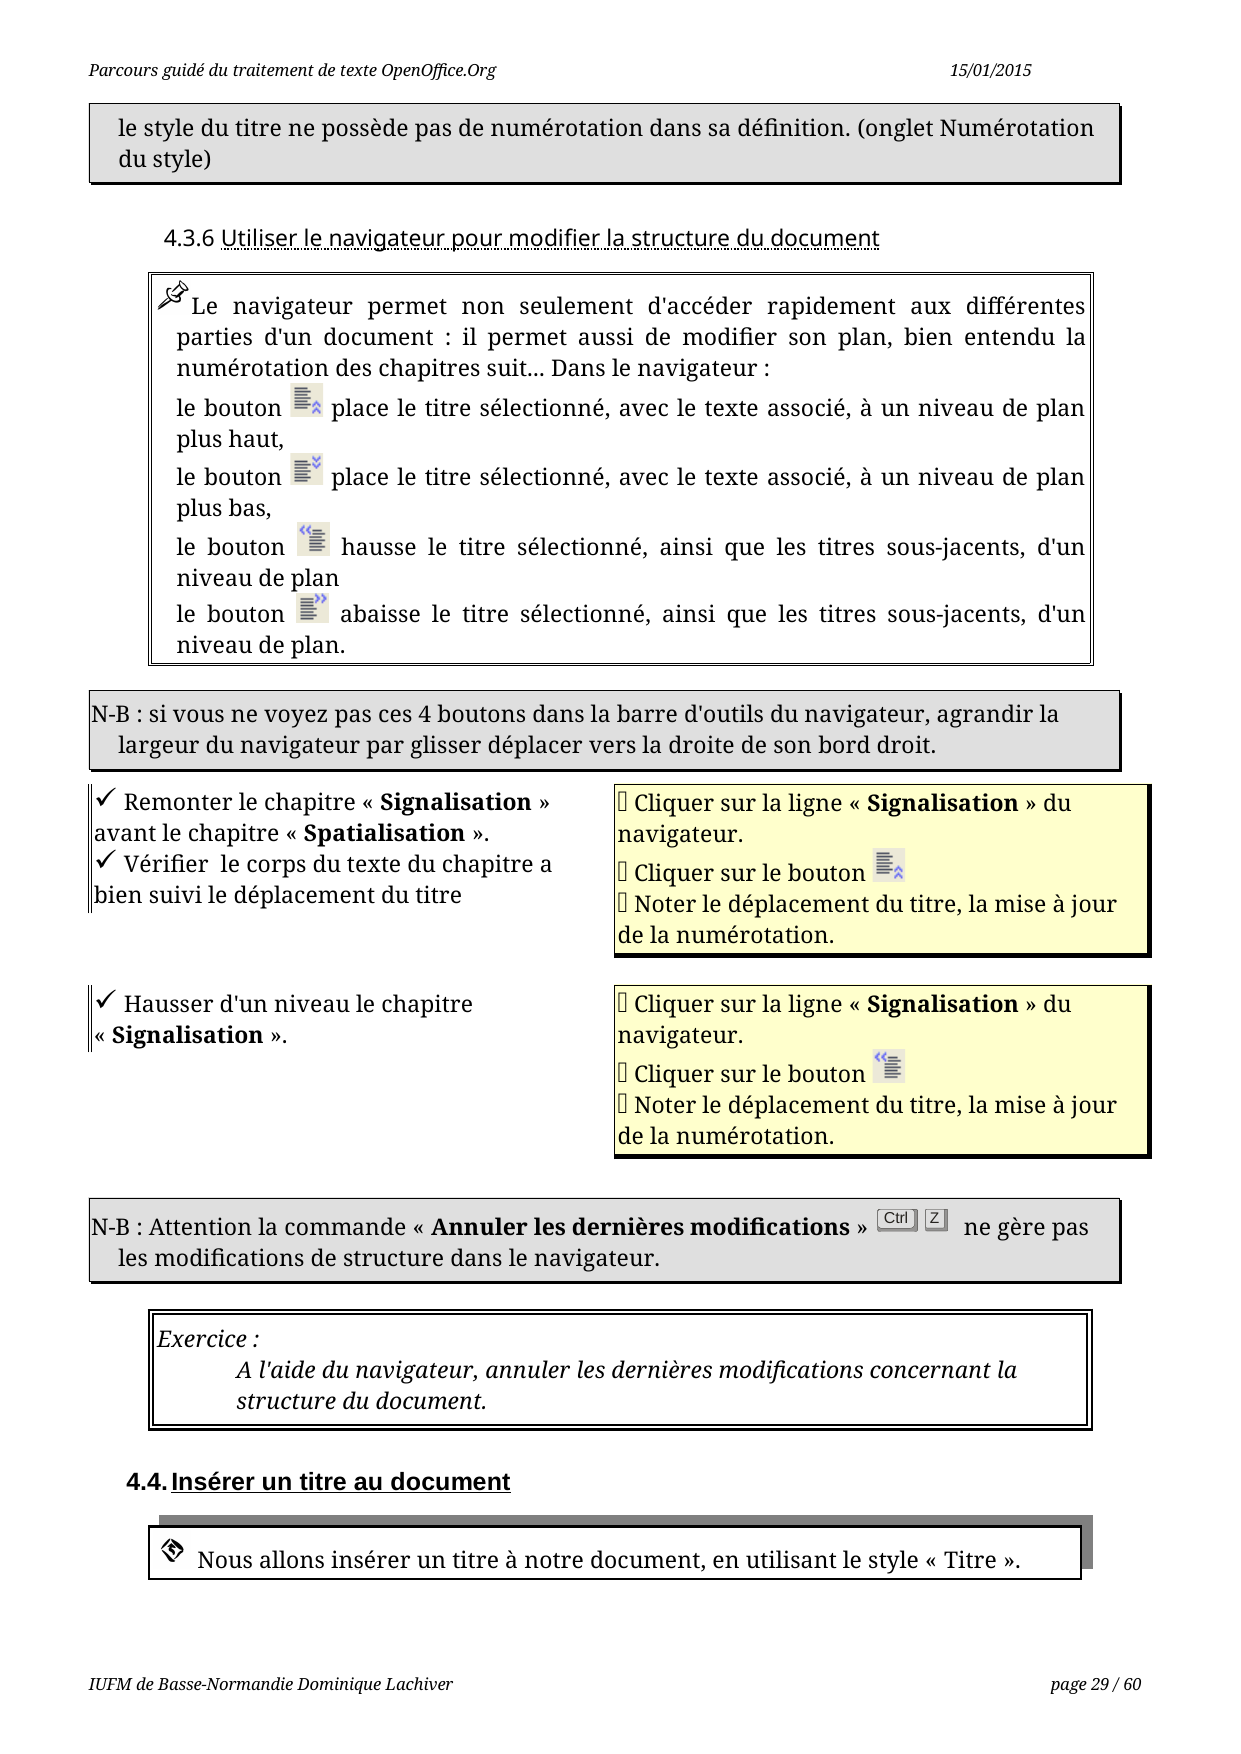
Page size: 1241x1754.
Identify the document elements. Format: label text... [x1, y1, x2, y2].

text N-B : Attention la commande « Annuler les dernières modifications » ne gère pas les modifications de structure dans le navigateur. [90, 1199, 1119, 1281]
picture [296, 593, 329, 623]
picture [872, 848, 906, 882]
picture [153, 1530, 191, 1569]
table_header [587, 985, 614, 1159]
subtitle Insérer un titre au document [126, 1468, 1152, 1496]
picture [153, 277, 192, 315]
text le style du titre ne possède pas de numérotation dans sa définition. (onglet Numérotation du style) [90, 104, 1119, 182]
picture [872, 1049, 906, 1083]
table_header [587, 784, 614, 958]
table_header  Remonter le chapitre « Signalisation » avant le chapitre « Spatialisation ».  Vérifier le corps du texte du chapitre a bien suivi le déplacement du titre [89, 784, 587, 958]
text Nous allons insérer un titre à notre document, en utilisant le style « Titre ». [150, 1528, 1080, 1578]
table_header  Hausser d'un niveau le chapitre « Signalisation ». [89, 985, 587, 1159]
text N-B : si vous ne voyez pas ces 4 boutons dans la barre d'outils du navigateur, agrandir la largeur du navigateur par glisser déplacer vers la droite de son bord droit. [90, 691, 1119, 769]
picture [290, 383, 324, 417]
text Exercice : A l'aide du navigateur, annuler les dernières modifications concernant la structure du document. [150, 1311, 1091, 1428]
picture [290, 453, 324, 485]
subtitle Utiliser le navigateur pour modifier la structure du document [163, 222, 1152, 253]
picture [297, 522, 330, 556]
